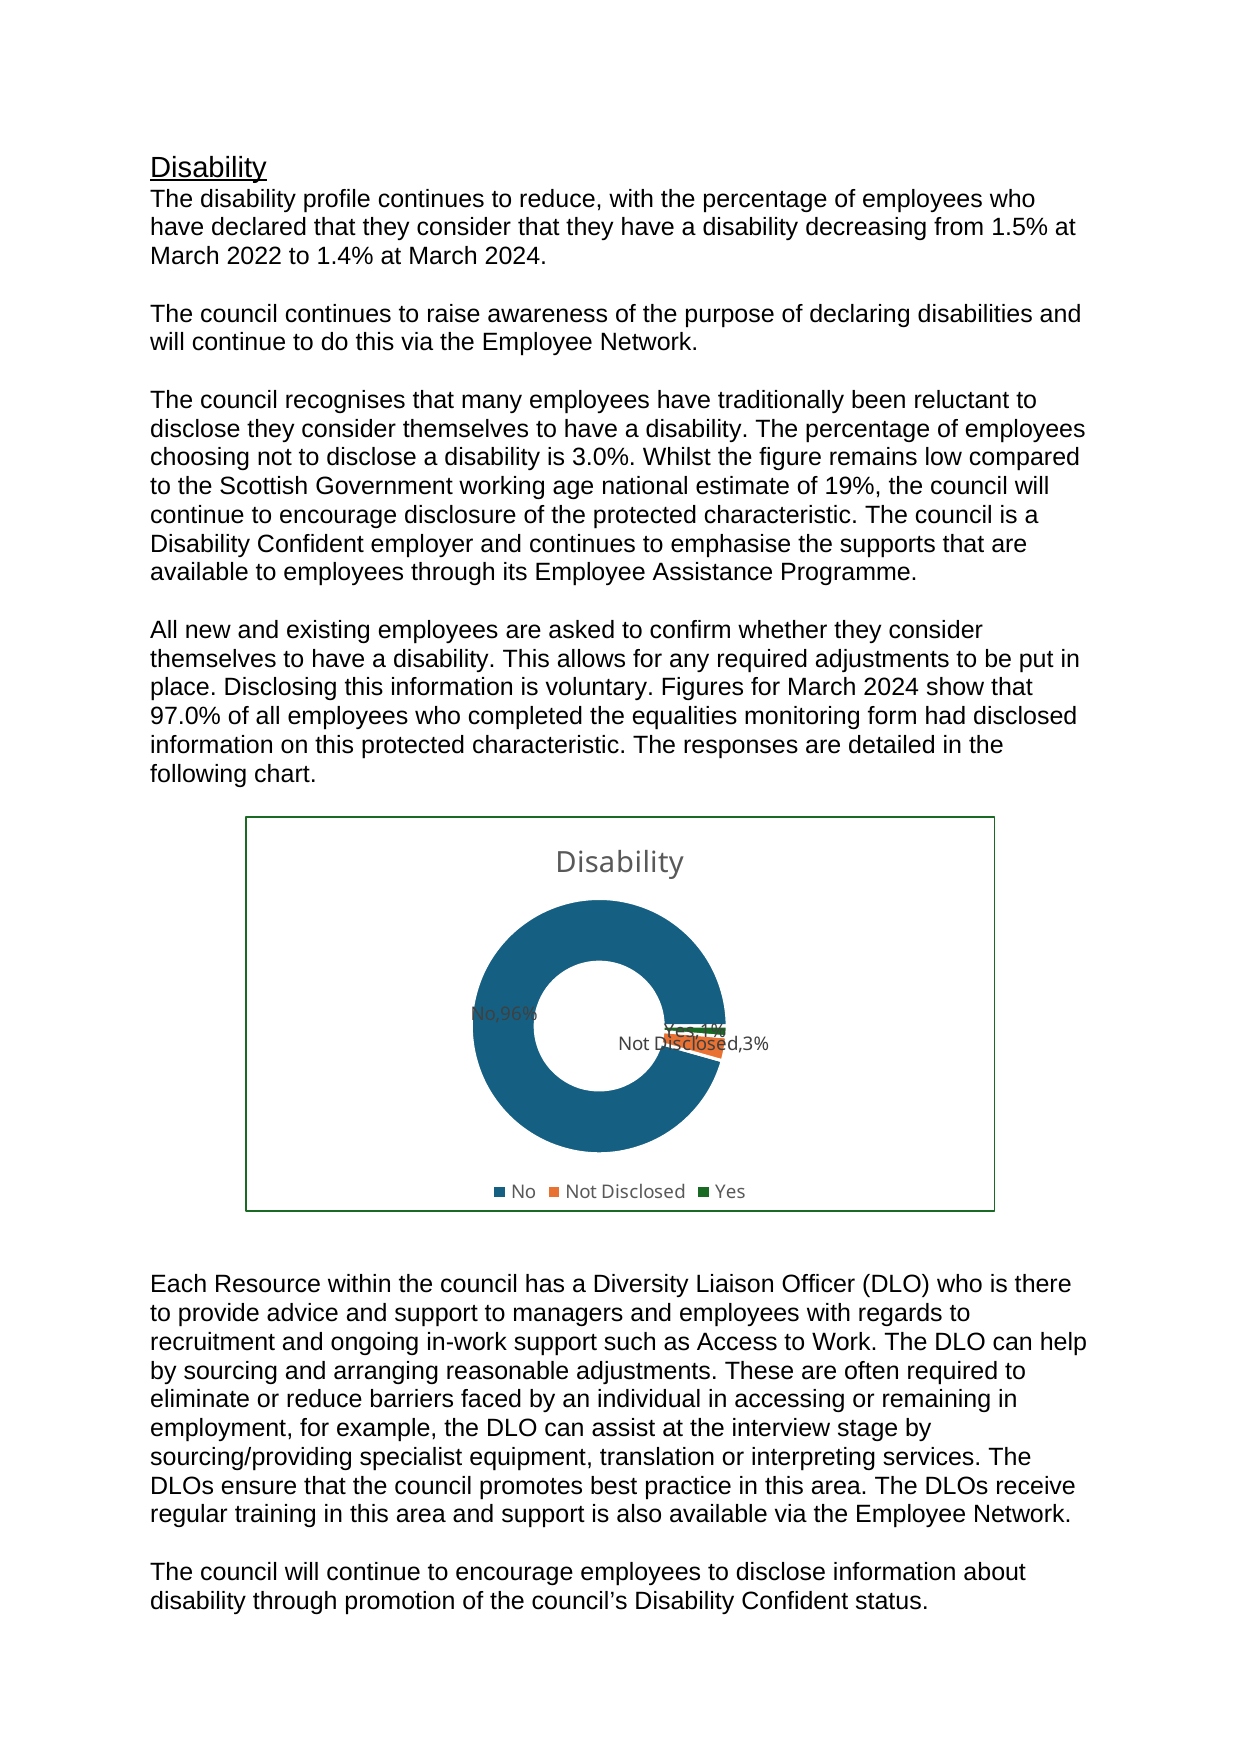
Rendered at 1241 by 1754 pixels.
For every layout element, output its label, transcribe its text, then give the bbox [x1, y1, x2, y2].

subtitle Disability [150, 150, 1090, 183]
text All new and existing employees are asked to confirm whether they consider themselves to have a disability. This allows for any required adjustments to be put in place. Disclosing this information is voluntary. Figures for March 2024 show that 97.0% of all employees who completed the equalities monitoring form had disclosed information on this protected characteristic. The responses are detailed in the following chart. [150, 615, 1090, 787]
text The council recognises that many employees have traditionally been reluctant to disclose they consider themselves to have a disability. The percentage of employees choosing not to disclose a disability is 3.0%. Whilst the figure remains low compared to the Scottish Government working age national estimate of 19%, the council will continue to encourage disclosure of the protected characteristic. The council is a Disability Confident employer and continues to emphasise the supports that are available to employees through its Employee Assistance Programme. [150, 385, 1090, 586]
text The council continues to raise awareness of the purpose of declaring disabilities and will continue to do this via the Employee Network. [150, 298, 1090, 356]
text The council will continue to encourage employees to disclose information about disability through promotion of the council’s Disability Confident status. [150, 1557, 1090, 1614]
text Each Resource within the council has a Diversity Liaison Officer (DLO) who is there to provide advice and support to managers and employees with regards to recruitment and ongoing in-work support such as Access to Work. The DLO can help by sourcing and arranging reasonable adjustments. These are often required to eliminate or reduce barriers faced by an individual in accessing or remaining in employment, for example, the DLO can assist at the interview stage by sourcing/providing specialist equipment, translation or interpreting services. The DLOs ensure that the council promotes best practice in this area. The DLOs receive regular training in this area and support is also available via the Employee Network. [150, 1269, 1090, 1528]
text The disability profile continues to reduce, with the percentage of employees who have declared that they consider that they have a disability decreasing from 1.5% at March 2022 to 1.4% at March 2024. [150, 183, 1090, 270]
